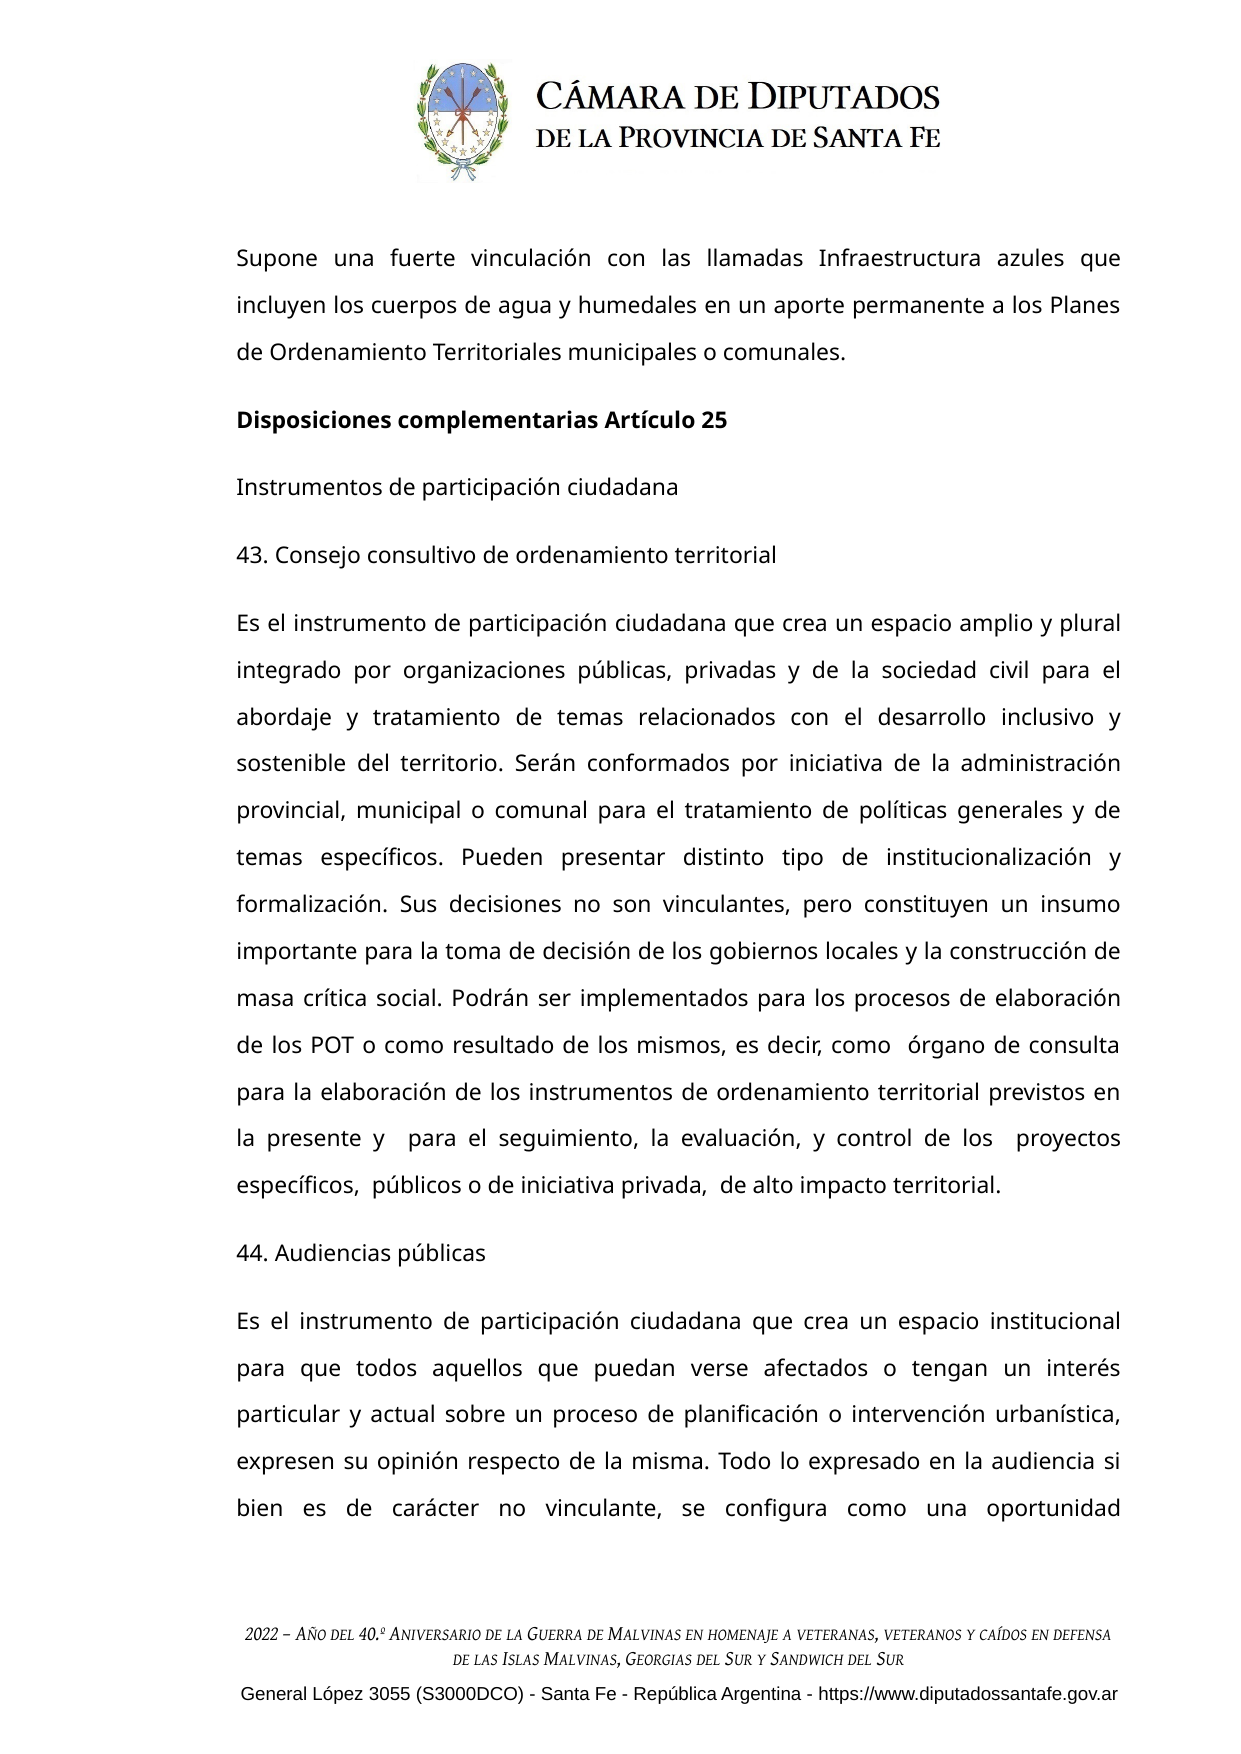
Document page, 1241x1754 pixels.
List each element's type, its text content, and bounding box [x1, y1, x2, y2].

text Disposiciones complementarias Artículo 25 [236, 404, 1122, 435]
text Instrumentos de participación ciudadana [236, 471, 1122, 503]
text Es el instrumento de participación ciudadana que crea un espacio institucional para que todos aquellos que puedan verse afectados o tengan un interés particular y actual sobre un proceso de planificación o intervención urbanística, expresen su opinión respecto de la misma. Todo lo expresado en la audiencia si bien es de carácter no vinculante, se configura como una oportunidad [236, 1305, 1122, 1523]
text 44. Audiencias públicas [236, 1237, 1122, 1268]
text Es el instrumento de participación ciudadana que crea un espacio amplio y plural integrado por organizaciones públicas, privadas y de la sociedad civil para el abordaje y tratamiento de temas relacionados con el desarrollo inclusivo y sostenible del territorio. Serán conformados por iniciativa de la administración provincial, municipal o comunal para el tratamiento de políticas generales y de temas específicos. Pueden presentar distinto tipo de institucionalización y formalización. Sus decisiones no son vinculantes, pero constituyen un insumo importante para la toma de decisión de los gobiernos locales y la construcción de masa crítica social. Podrán ser implementados para los procesos de elaboración de los POT o como resultado de los mismos, es decir, como órgano de consulta para la elaboración de los instrumentos de ordenamiento territorial previstos en la presente y para el seguimiento, la evaluación, y control de los proyectos específicos, públicos o de iniciativa privada, de alto impacto territorial. [236, 607, 1122, 1201]
picture [413, 59, 945, 183]
text 43. Consejo consultivo de ordenamiento territorial [236, 539, 1122, 570]
text Supone una fuerte vinculación con las llamadas Infraestructura azules que incluyen los cuerpos de agua y humedales en un aporte permanente a los Planes de Ordenamiento Territoriales municipales o comunales. [236, 242, 1122, 367]
